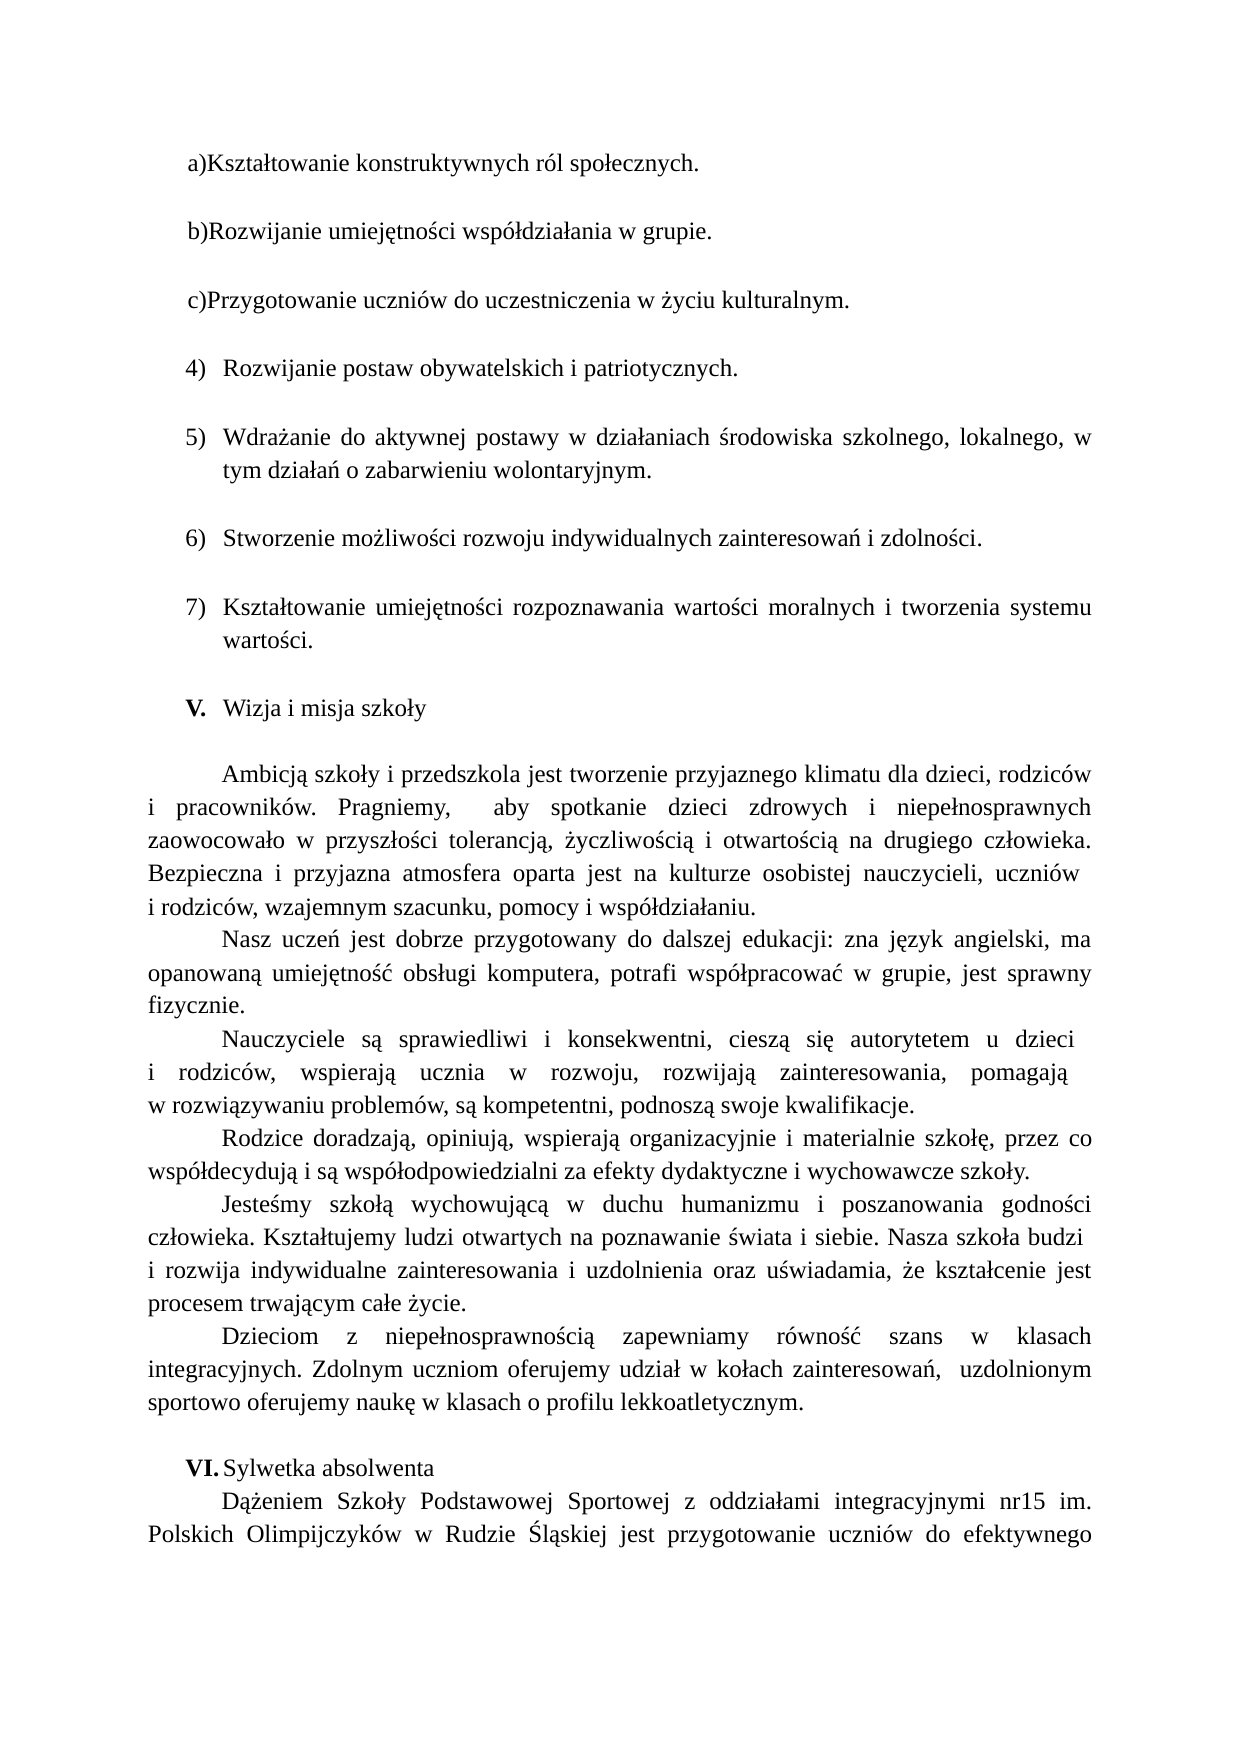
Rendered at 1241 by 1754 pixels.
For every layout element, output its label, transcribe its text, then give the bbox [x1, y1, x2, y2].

text b)Rozwijanie umiejętności współdziałania w grupie. [187, 216, 1093, 245]
text Rodzice doradzają, opiniują, wspierają organizacyjnie i materialnie szkołę, przez co współdecydują i są współodpowiedzialni za efekty dydaktyczne i wychowawcze szkoły. [148, 1123, 1093, 1184]
list Wizja i misja szkoły [185, 693, 1093, 722]
text Nauczyciele są sprawiedliwi i konsekwentni, cieszą się autorytetem u dzieci i rodziców, wspierają ucznia w rozwoju, rozwijają zainteresowania, pomagają w rozwiązywaniu problemów, są kompetentni, podnoszą swoje kwalifikacje. [148, 1024, 1093, 1118]
list Wdrażanie do aktywnej postawy w działaniach środowiska szkolnego, lokalnego, w tym działań o zabarwieniu wolontaryjnym. [185, 422, 1093, 483]
list Rozwijanie postaw obywatelskich i patriotycznych. [185, 353, 1093, 382]
text Nasz uczeń jest dobrze przygotowany do dalszej edukacji: zna język angielski, ma opanowaną umiejętność obsługi komputera, potrafi współpracować w grupie, jest sprawny fizycznie. [148, 924, 1093, 1019]
text a)Kształtowanie konstruktywnych ról społecznych. [187, 148, 1093, 176]
text Ambicją szkoły i przedszkola jest tworzenie przyjaznego klimatu dla dzieci, rodziców i pracowników. Pragniemy, aby spotkanie dzieci zdrowych i niepełnosprawnych zaowocowało w przyszłości tolerancją, życzliwością i otwartością na drugiego człowieka. Bezpieczna i przyjazna atmosfera oparta jest na kulturze osobistej nauczycieli, uczniów i rodziców, wzajemnym szacunku, pomocy i współdziałaniu. [148, 759, 1093, 920]
text Dążeniem Szkoły Podstawowej Sportowej z oddziałami integracyjnymi nr15 im. Polskich Olimpijczyków w Rudzie Śląskiej jest przygotowanie uczniów do efektywnego [148, 1486, 1093, 1548]
list Kształtowanie umiejętności rozpoznawania wartości moralnych i tworzenia systemu wartości. [185, 592, 1093, 654]
text Dzieciom z niepełnosprawnością zapewniamy równość szans w klasach integracyjnych. Zdolnym uczniom oferujemy udział w kołach zainteresowań, uzdolnionym sportowo oferujemy naukę w klasach o profilu lekkoatletycznym. [148, 1321, 1093, 1416]
text c)Przygotowanie uczniów do uczestniczenia w życiu kulturalnym. [187, 285, 1093, 313]
list Stworzenie możliwości rozwoju indywidualnych zainteresowań i zdolności. [185, 523, 1093, 552]
text Jesteśmy szkołą wychowującą w duchu humanizmu i poszanowania godności człowieka. Kształtujemy ludzi otwartych na poznawanie świata i siebie. Nasza szkoła budzi i rozwija indywidualne zainteresowania i uzdolnienia oraz uświadamia, że kształcenie jest procesem trwającym całe życie. [148, 1189, 1093, 1317]
list Sylwetka absolwenta [185, 1453, 1093, 1482]
